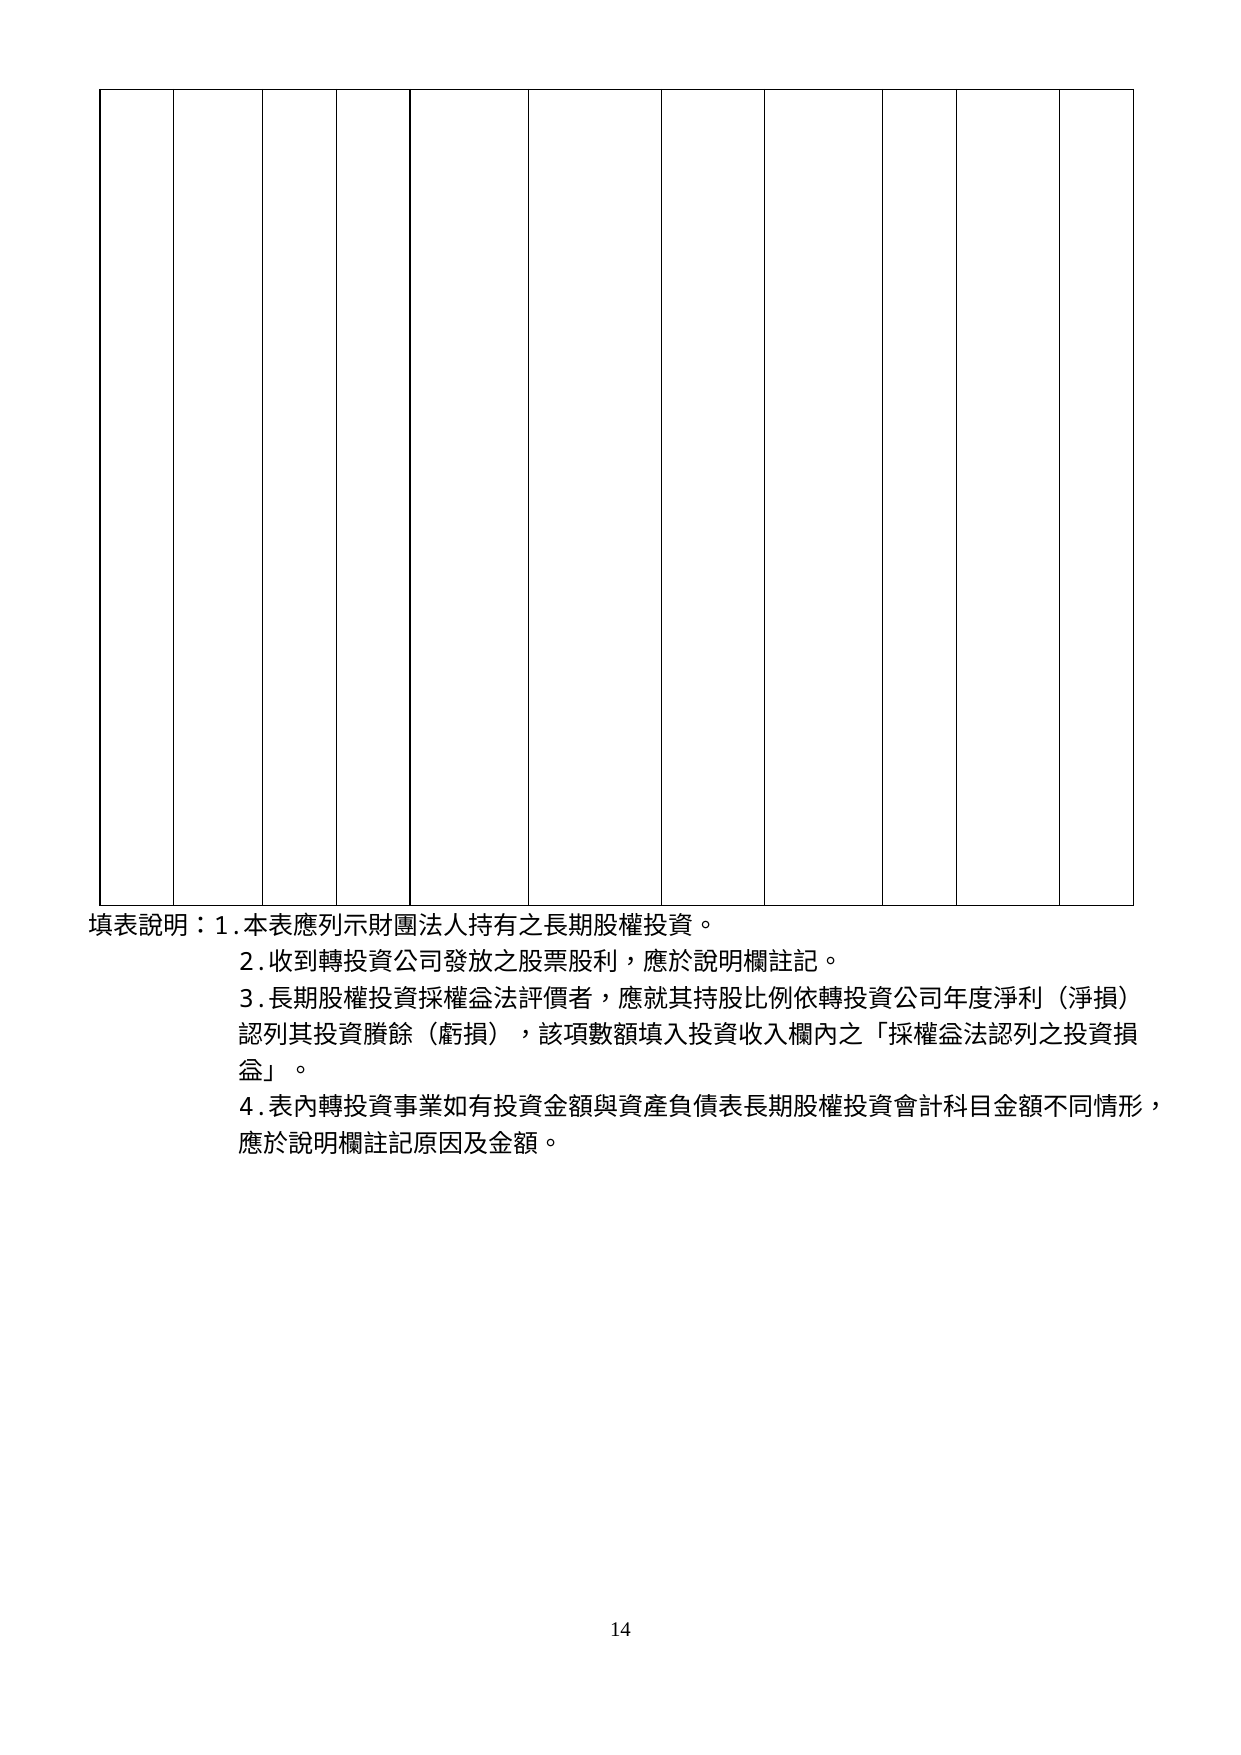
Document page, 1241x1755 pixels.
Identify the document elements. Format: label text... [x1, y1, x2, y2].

table_cell [765, 90, 882, 904]
table_cell [957, 90, 1059, 904]
table_cell [101, 90, 173, 904]
table_cell [411, 90, 528, 904]
text 2.收到轉投資公司發放之股票股利，應於說明欄註記。 [89, 942, 1152, 978]
text 填表說明：1.本表應列示財團法人持有之長期股權投資。 [89, 906, 1152, 942]
table_cell [337, 90, 409, 904]
table_cell [883, 90, 956, 904]
table_cell [263, 90, 336, 904]
table_cell [1060, 90, 1133, 904]
table_cell [529, 90, 661, 904]
text 3.長期股權投資採權益法評價者，應就其持股比例依轉投資公司年度淨利（淨損）認列其投資賸餘（虧損），該項數額填入投資收入欄內之「採權益法認列之投資損益」。 [89, 978, 1152, 1087]
text 4.表內轉投資事業如有投資金額與資產負債表長期股權投資會計科目金額不同情形，應於說明欄註記原因及金額。 [89, 1087, 1152, 1159]
table_cell [174, 90, 262, 904]
table_cell [662, 90, 764, 904]
